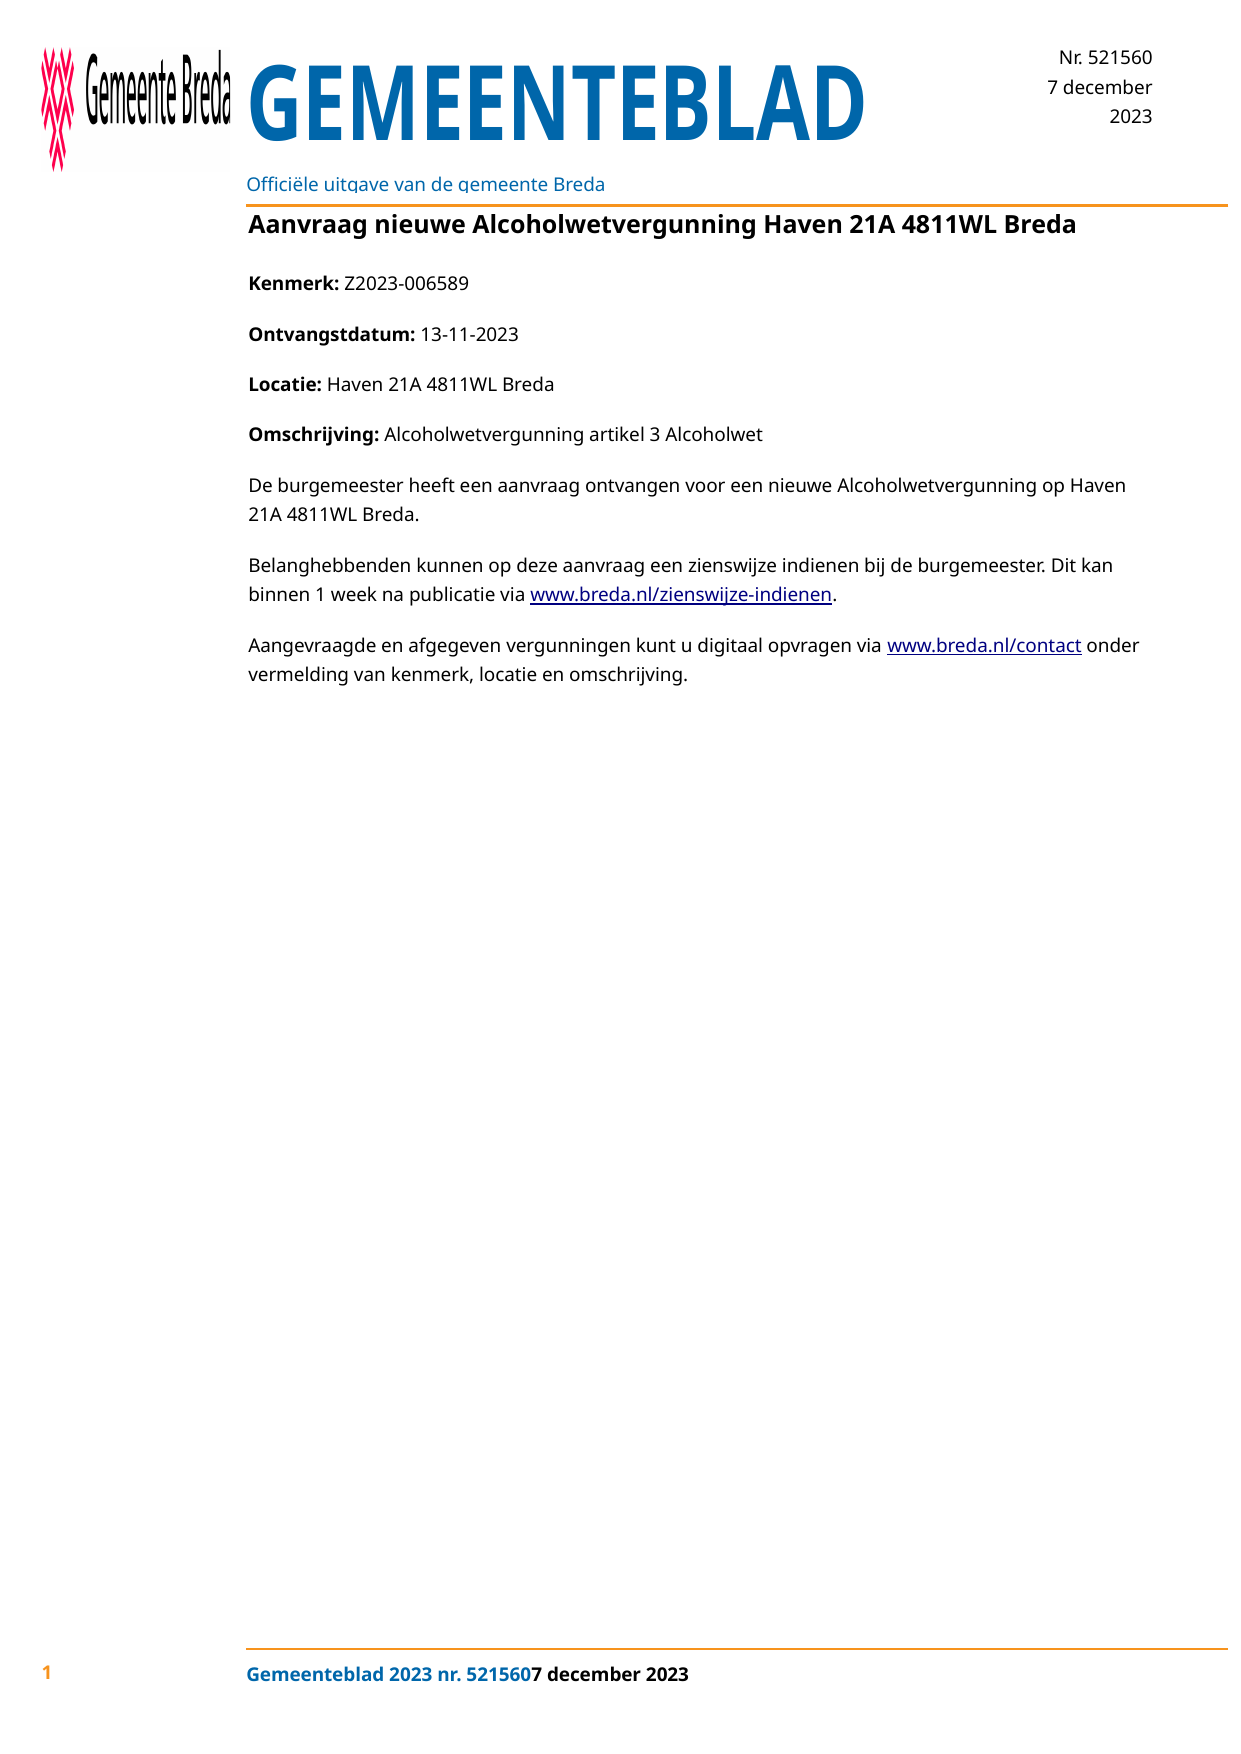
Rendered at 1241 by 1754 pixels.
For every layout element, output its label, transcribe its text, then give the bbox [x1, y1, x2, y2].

text Aangevraagde en afgegeven vergunningen kunt u digitaal opvragen via www.breda.nl/contact onder vermelding van kenmerk, locatie en omschrijving. [248, 632, 1152, 687]
picture [41, 47, 231, 172]
text Locatie: Haven 21A 4811WL Breda [248, 371, 1152, 397]
text Aanvraag nieuwe Alcoholwetvergunning Haven 21A 4811WL Breda [248, 207, 1152, 241]
text Ontvangstdatum: 13-11-2023 [248, 321, 1152, 346]
text De burgemeester heeft een aanvraag ontvangen voor een nieuwe Alcoholwetvergunning op Haven 21A 4811WL Breda. [248, 472, 1152, 527]
text Omschrijving: Alcoholwetvergunning artikel 3 Alcoholwet [248, 422, 1152, 447]
text Kenmerk: Z2023-006589 [248, 270, 1152, 296]
text Belanghebbenden kunnen op deze aanvraag een zienswijze indienen bij de burgemeester. Dit kan binnen 1 week na publicatie via www.breda.nl/zienswijze-indienen. [248, 552, 1152, 607]
